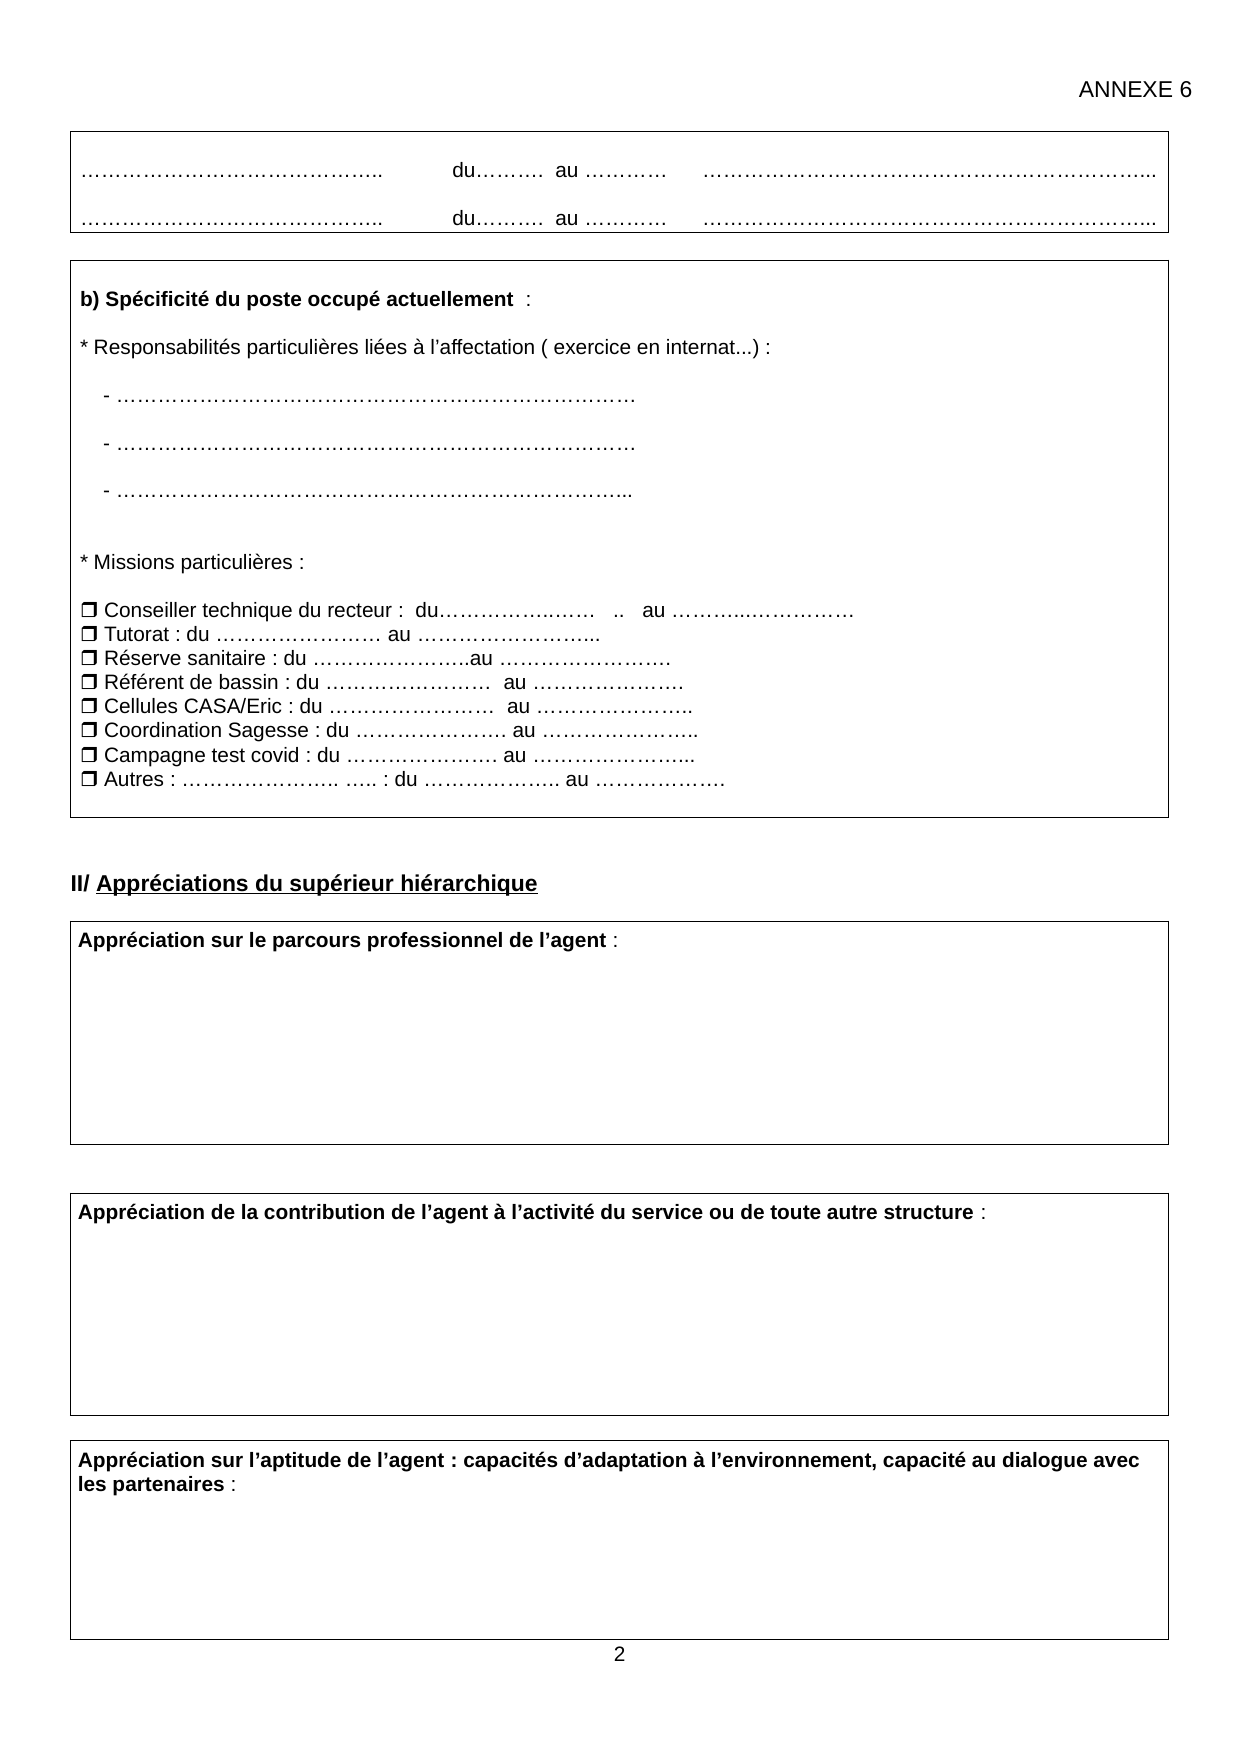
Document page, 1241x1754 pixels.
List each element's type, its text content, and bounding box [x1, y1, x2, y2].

text  Coordination Sagesse : du …………………. au ………………….. [71, 715, 1168, 739]
text …………………………………….. du………. au ………… ………………………………………………………... [71, 155, 1168, 182]
text - ………………………………………………………………... [71, 475, 1168, 502]
text  Autres : ………………….. ….. : du ……………….. au ………………. [71, 763, 1168, 791]
text  Référent de bassin : du …………………… au …………………. [71, 667, 1168, 691]
text  Campagne test covid : du …………………. au …………………... [71, 739, 1168, 763]
text b) Spécificité du poste occupé actuellement : [71, 283, 1168, 311]
table_header Appréciation de la contribution de l’agent à l’activité du service ou de toute autre structure : [71, 1194, 1168, 1415]
text  Tutorat : du …………………… au ……………………... [71, 619, 1168, 643]
table_header Appréciation sur le parcours professionnel de l’agent : [71, 922, 1168, 1143]
text …………………………………….. du………. au ………… ………………………………………………………... [71, 203, 1168, 232]
text  Cellules CASA/Eric : du …………………… au ………………….. [71, 691, 1168, 715]
text  Conseiller technique du recteur : du……………..…… .. au ………...…………… [71, 595, 1168, 619]
text II/ Appréciations du supérieur hiérarchique [70, 870, 1169, 897]
text - ………………………………………………………………… [71, 379, 1168, 406]
text - ………………………………………………………………… [71, 427, 1168, 454]
text  Réserve sanitaire : du …………………..au ……………………. [71, 643, 1168, 667]
table_header Appréciation sur l’aptitude de l’agent : capacités d’adaptation à l’environnement, capacité au dialogue avec les partenaires : [71, 1441, 1168, 1639]
text * Responsabilités particulières liées à l’affectation ( exercice en internat...) : [71, 331, 1168, 358]
text * Missions particulières : [71, 547, 1168, 574]
